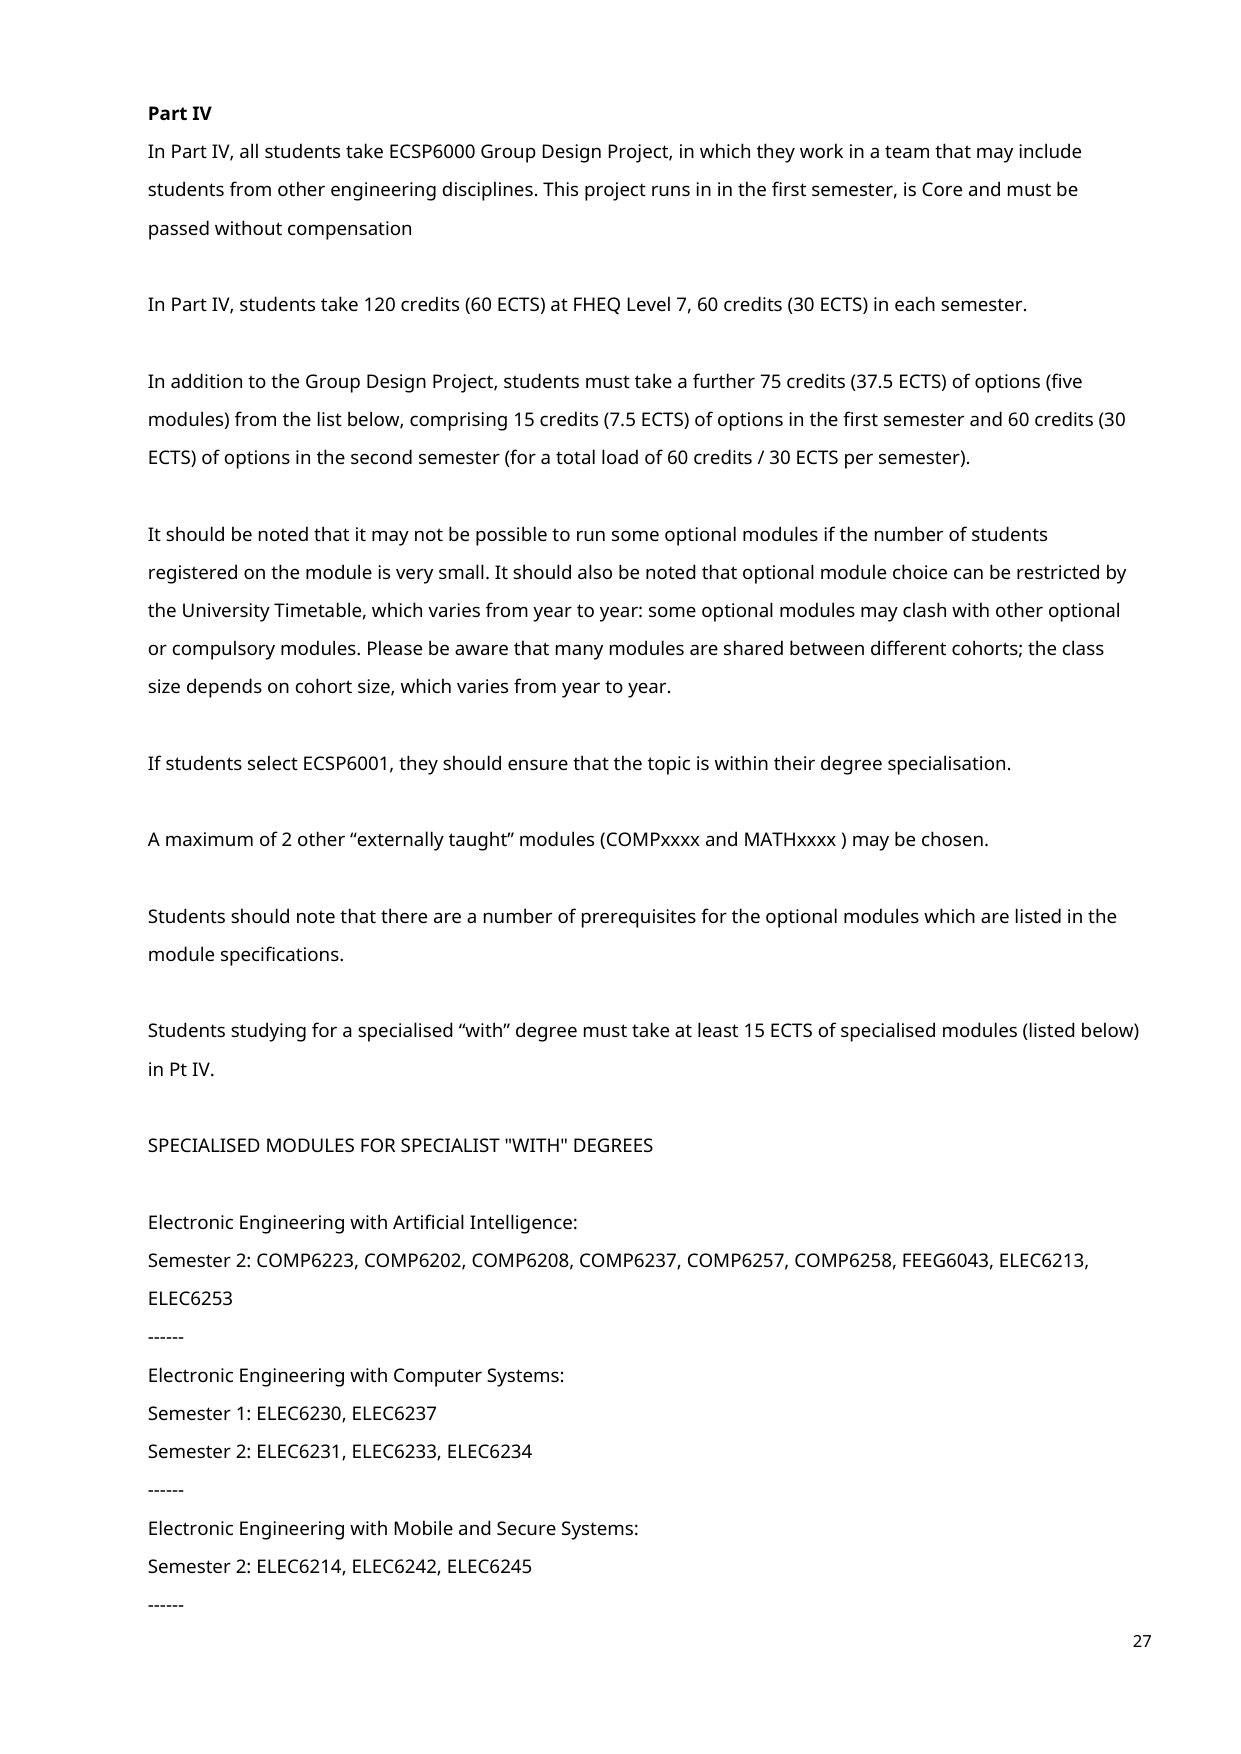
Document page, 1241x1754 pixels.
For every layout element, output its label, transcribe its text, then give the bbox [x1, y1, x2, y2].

table_cell Part IV In Part IV, all students take ECSP6000 Group Design Project, in which they work in a team that may include students from other engineering disciplines. This project runs in in the first semester, is Core and must be passed without compensation In Part IV, students take 120 credits (60 ECTS) at FHEQ Level 7, 60 credits (30 ECTS) in each semester. In addition to the Group Design Project, students must take a further 75 credits (37.5 ECTS) of options (five modules) from the list below, comprising 15 credits (7.5 ECTS) of options in the first semester and 60 credits (30 ECTS) of options in the second semester (for a total load of 60 credits / 30 ECTS per semester). It should be noted that it may not be possible to run some optional modules if the number of students registered on the module is very small. It should also be noted that optional module choice can be restricted by the University Timetable, which varies from year to year: some optional modules may clash with other optional or compulsory modules. Please be aware that many modules are shared between different cohorts; the class size depends on cohort size, which varies from year to year. If students select ECSP6001, they should ensure that the topic is within their degree specialisation. A maximum of 2 other “externally taught” modules (COMPxxxx and MATHxxxx ) may be chosen. Students should note that there are a number of prerequisites for the optional modules which are listed in the module specifications. Students studying for a specialised “with” degree must take at least 15 ECTS of specialised modules (listed below) in Pt IV. SPECIALISED MODULES FOR SPECIALIST "WITH" DEGREES Electronic Engineering with Artificial Intelligence: Semester 2: COMP6223, COMP6202, COMP6208, COMP6237, COMP6257, COMP6258, FEEG6043, ELEC6213, ELEC6253 ------ Electronic Engineering with Computer Systems: Semester 1: ELEC6230, ELEC6237 Semester 2: ELEC6231, ELEC6233, ELEC6234 ------ Electronic Engineering with Mobile and Secure Systems: Semester 2: ELEC6214, ELEC6242, ELEC6245 [136, 99, 1152, 1617]
